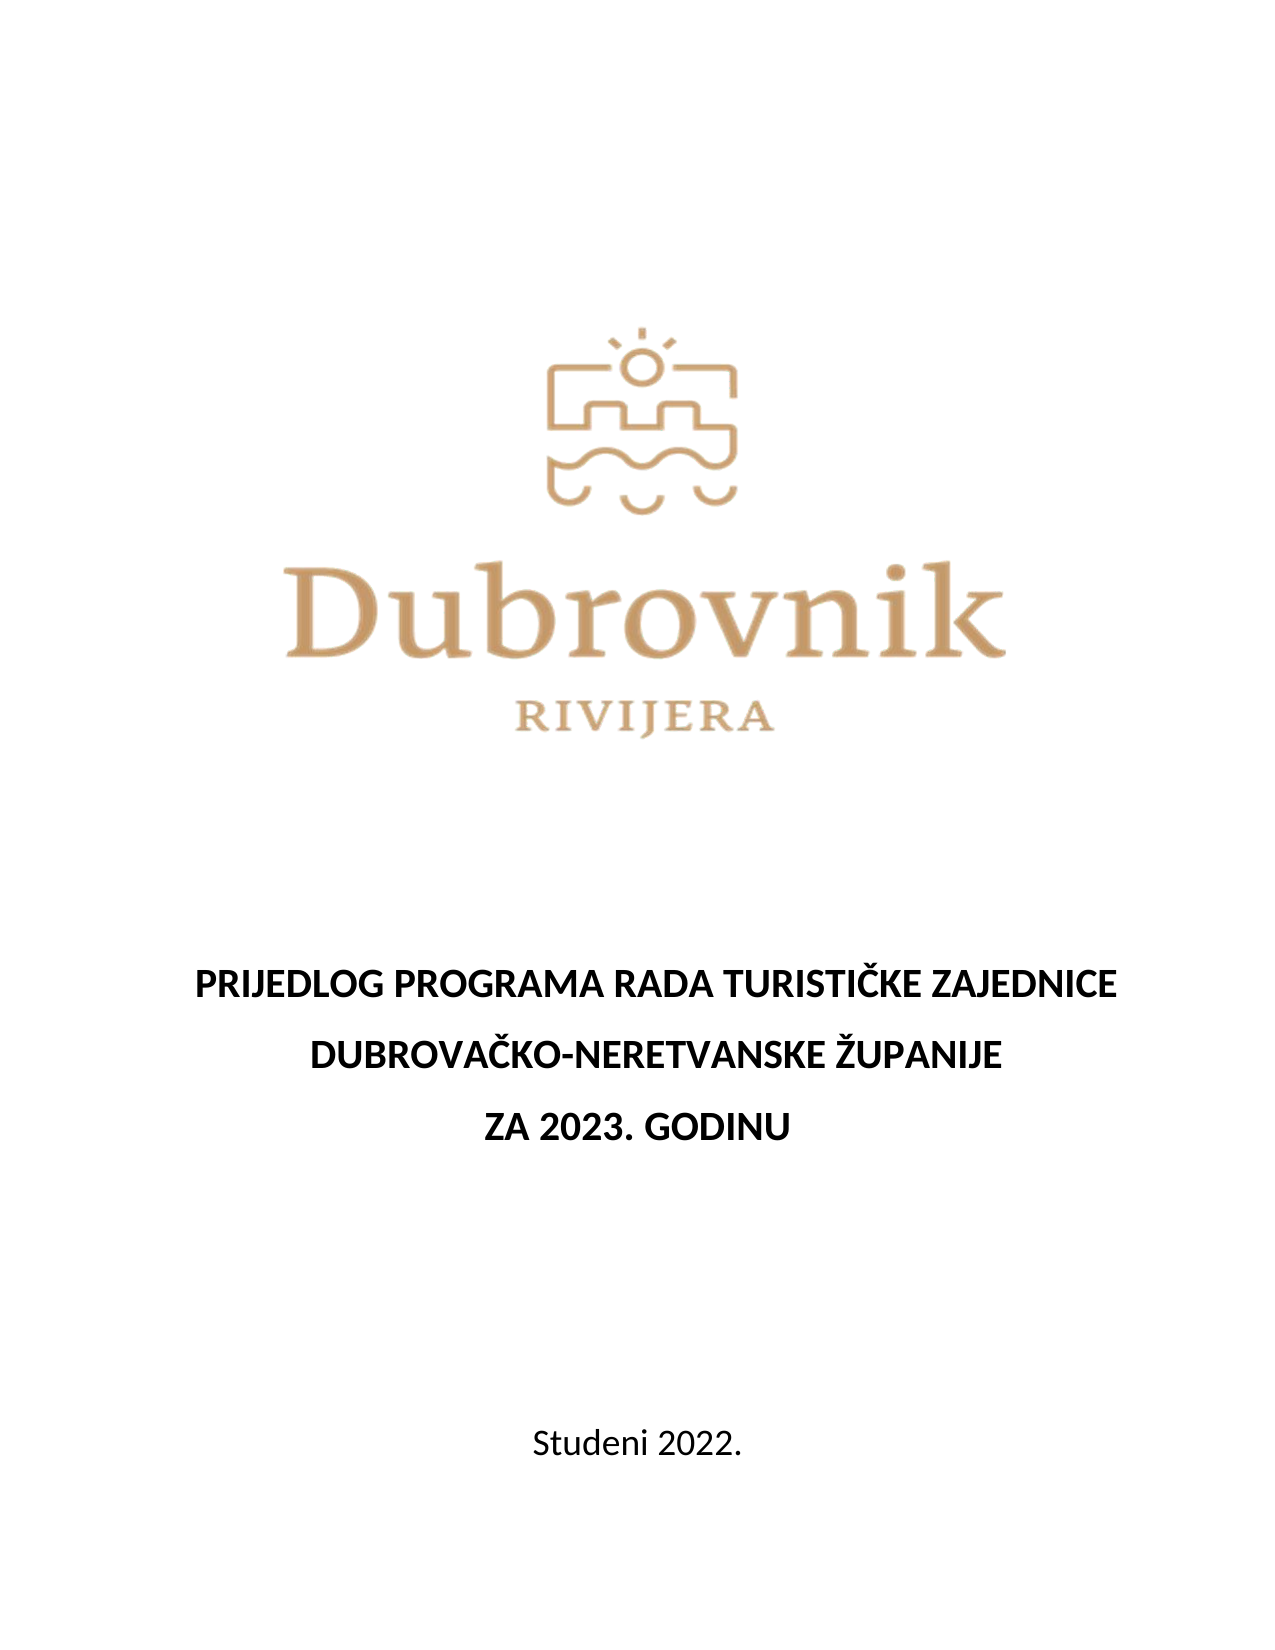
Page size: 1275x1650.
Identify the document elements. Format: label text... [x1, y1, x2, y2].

text ZA 2023. GODINU [175, 1099, 1100, 1150]
text PRIJEDLOG PROGRAMA RADA TURISTIČKE ZAJEDNICE DUBROVAČKO-NERETVANSKE ŽUPANIJE [176, 957, 1137, 1079]
text Studeni 2022. [175, 1419, 1100, 1465]
